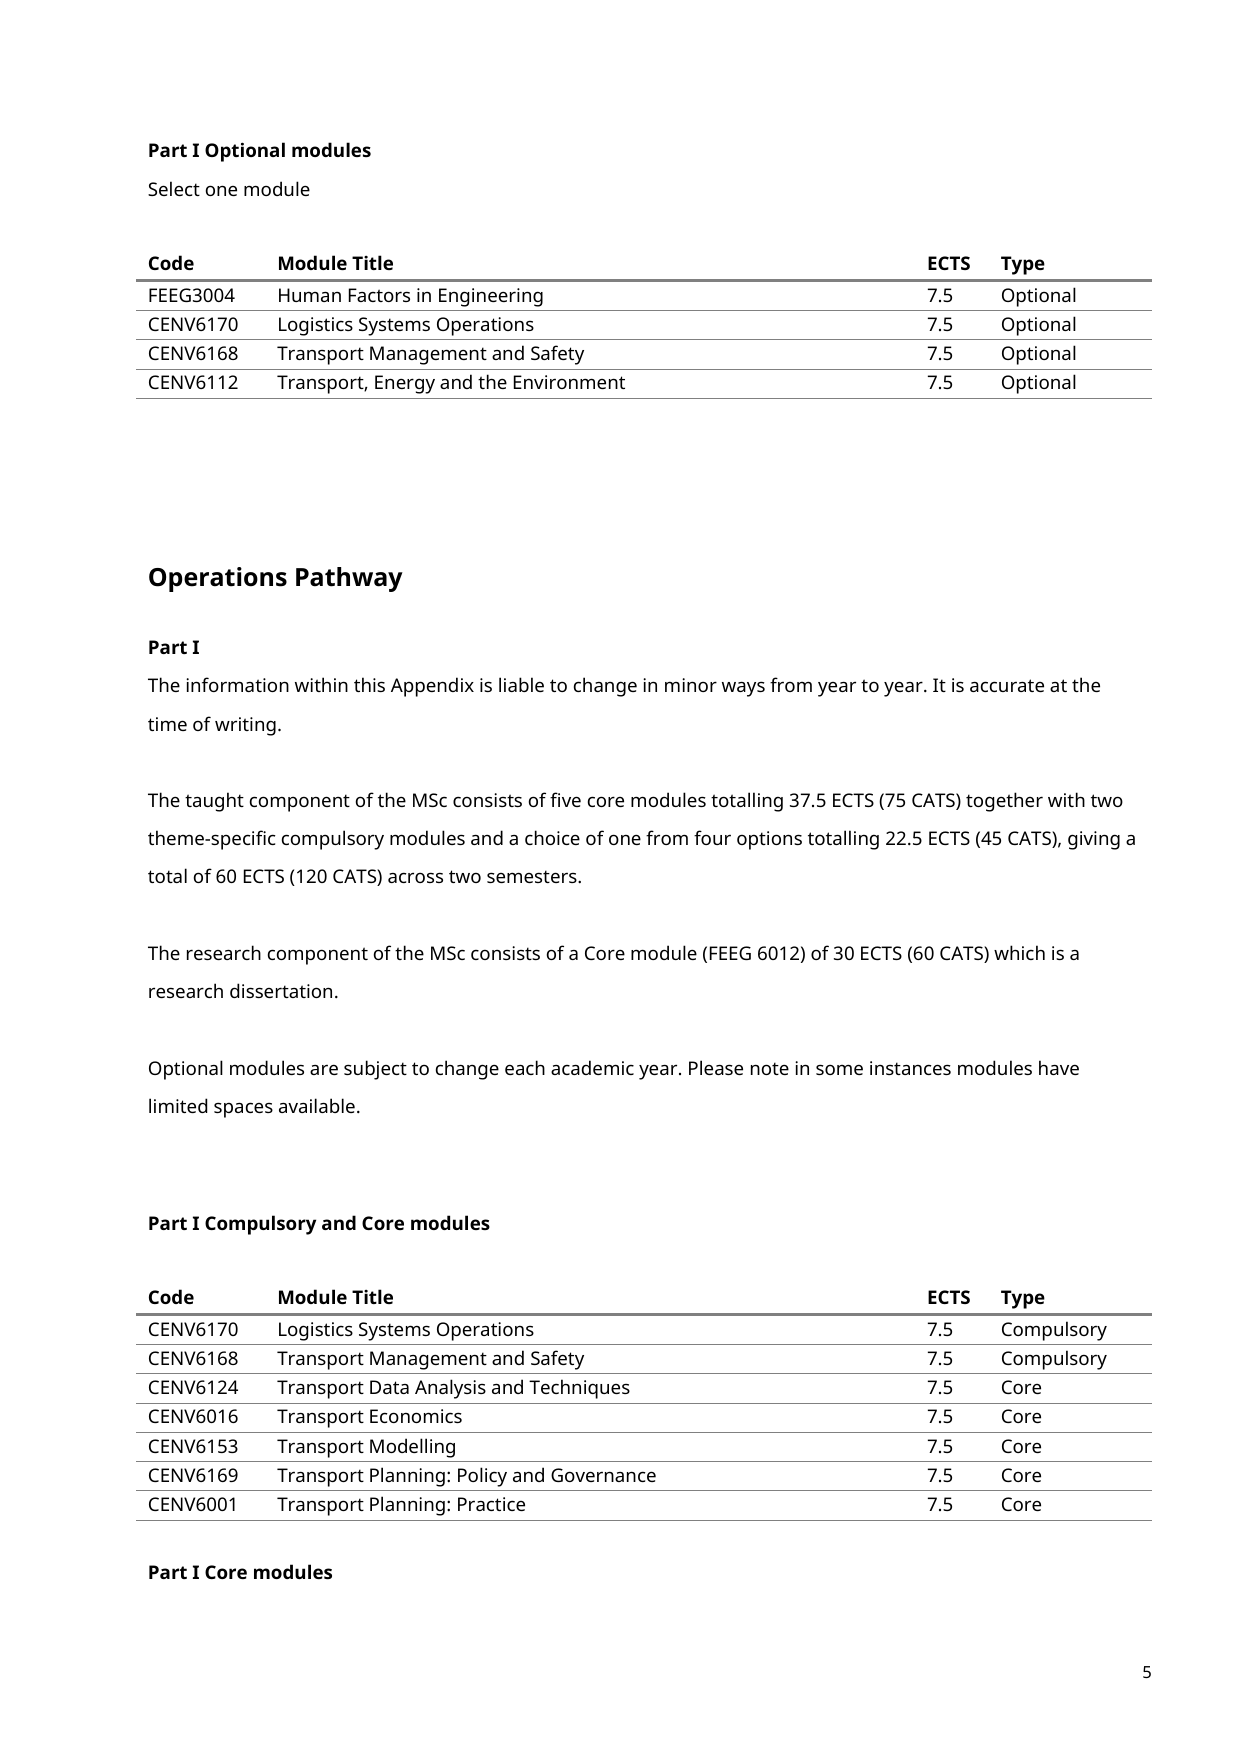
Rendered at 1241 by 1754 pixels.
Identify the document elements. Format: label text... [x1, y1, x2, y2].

table_cell Compulsory [989, 1316, 1152, 1344]
table_cell CENV6168 [136, 340, 266, 369]
table_cell CENV6170 [136, 1316, 266, 1344]
table_cell Part I The information within this Appendix is liable to change in minor ways from year to year. It is accurate at the time of writing. The taught component of the MSc consists of five core modules totalling 37.5 ECTS (75 CATS) together with two theme-specific compulsory modules and a choice of one from four options totalling 22.5 ECTS (45 CATS), giving a total of 60 ECTS (120 CATS) across two semesters. The research component of the MSc consists of a Core module (FEEG 6012) of 30 ECTS (60 CATS) which is a research dissertation. Optional modules are subject to change each academic year. Please note in some instances modules have limited spaces available. [136, 596, 1152, 1172]
table_cell 7.5 [916, 1316, 989, 1344]
table_cell Logistics Systems Operations [266, 1316, 916, 1344]
table_cell CENV6001 [136, 1491, 266, 1520]
table_cell CENV6169 [136, 1462, 266, 1490]
table_cell 7.5 [916, 282, 989, 310]
table_cell Operations Pathway [136, 399, 1152, 596]
table_cell CENV6016 [136, 1404, 266, 1432]
table_cell 7.5 [916, 1374, 989, 1403]
table_cell ECTS [916, 251, 989, 279]
table_cell 7.5 [916, 1404, 989, 1432]
table_cell Core [989, 1462, 1152, 1490]
table_cell Type [989, 1285, 1152, 1313]
table_cell 7.5 [916, 1433, 989, 1461]
table_cell Transport Planning: Practice [266, 1491, 916, 1520]
table_cell 7.5 [916, 1345, 989, 1373]
table_cell CENV6168 [136, 1345, 266, 1373]
table_cell Optional [989, 340, 1152, 369]
table_cell Transport Management and Safety [266, 1345, 916, 1373]
table_cell Module Title [266, 251, 916, 279]
table_cell Core [989, 1433, 1152, 1461]
table_cell Transport Modelling [266, 1433, 916, 1461]
table_cell Code [136, 251, 266, 279]
table_cell Code [136, 1285, 266, 1313]
table_cell ECTS [916, 1285, 989, 1313]
table_cell Compulsory [989, 1345, 1152, 1373]
table_cell Core [989, 1374, 1152, 1403]
table_cell CENV6112 [136, 370, 266, 398]
table_cell Part I Core modules [136, 1521, 1152, 1595]
table_cell CENV6153 [136, 1433, 266, 1461]
table_cell Module Title [266, 1285, 916, 1313]
table_cell Part I Optional modules Select one module [136, 137, 1152, 251]
table_cell CENV6124 [136, 1374, 266, 1403]
table_cell Core [989, 1404, 1152, 1432]
table_cell 7.5 [916, 311, 989, 339]
table_cell Transport Data Analysis and Techniques [266, 1374, 916, 1403]
table_cell CENV6170 [136, 311, 266, 339]
table_cell Transport Planning: Policy and Governance [266, 1462, 916, 1490]
table_cell Logistics Systems Operations [266, 311, 916, 339]
table_cell 7.5 [916, 1462, 989, 1490]
table_cell Optional [989, 370, 1152, 398]
table_cell Core [989, 1491, 1152, 1520]
table_cell 7.5 [916, 340, 989, 369]
table_cell Part I Compulsory and Core modules [136, 1172, 1152, 1284]
table_cell Type [989, 251, 1152, 279]
table_cell FEEG3004 [136, 282, 266, 310]
table_cell Human Factors in Engineering [266, 282, 916, 310]
table_cell Optional [989, 282, 1152, 310]
table_cell Transport Management and Safety [266, 340, 916, 369]
table_cell Optional [989, 311, 1152, 339]
table_cell 7.5 [916, 370, 989, 398]
table_cell Transport Economics [266, 1404, 916, 1432]
table_cell Transport, Energy and the Environment [266, 370, 916, 398]
table_cell 7.5 [916, 1491, 989, 1520]
